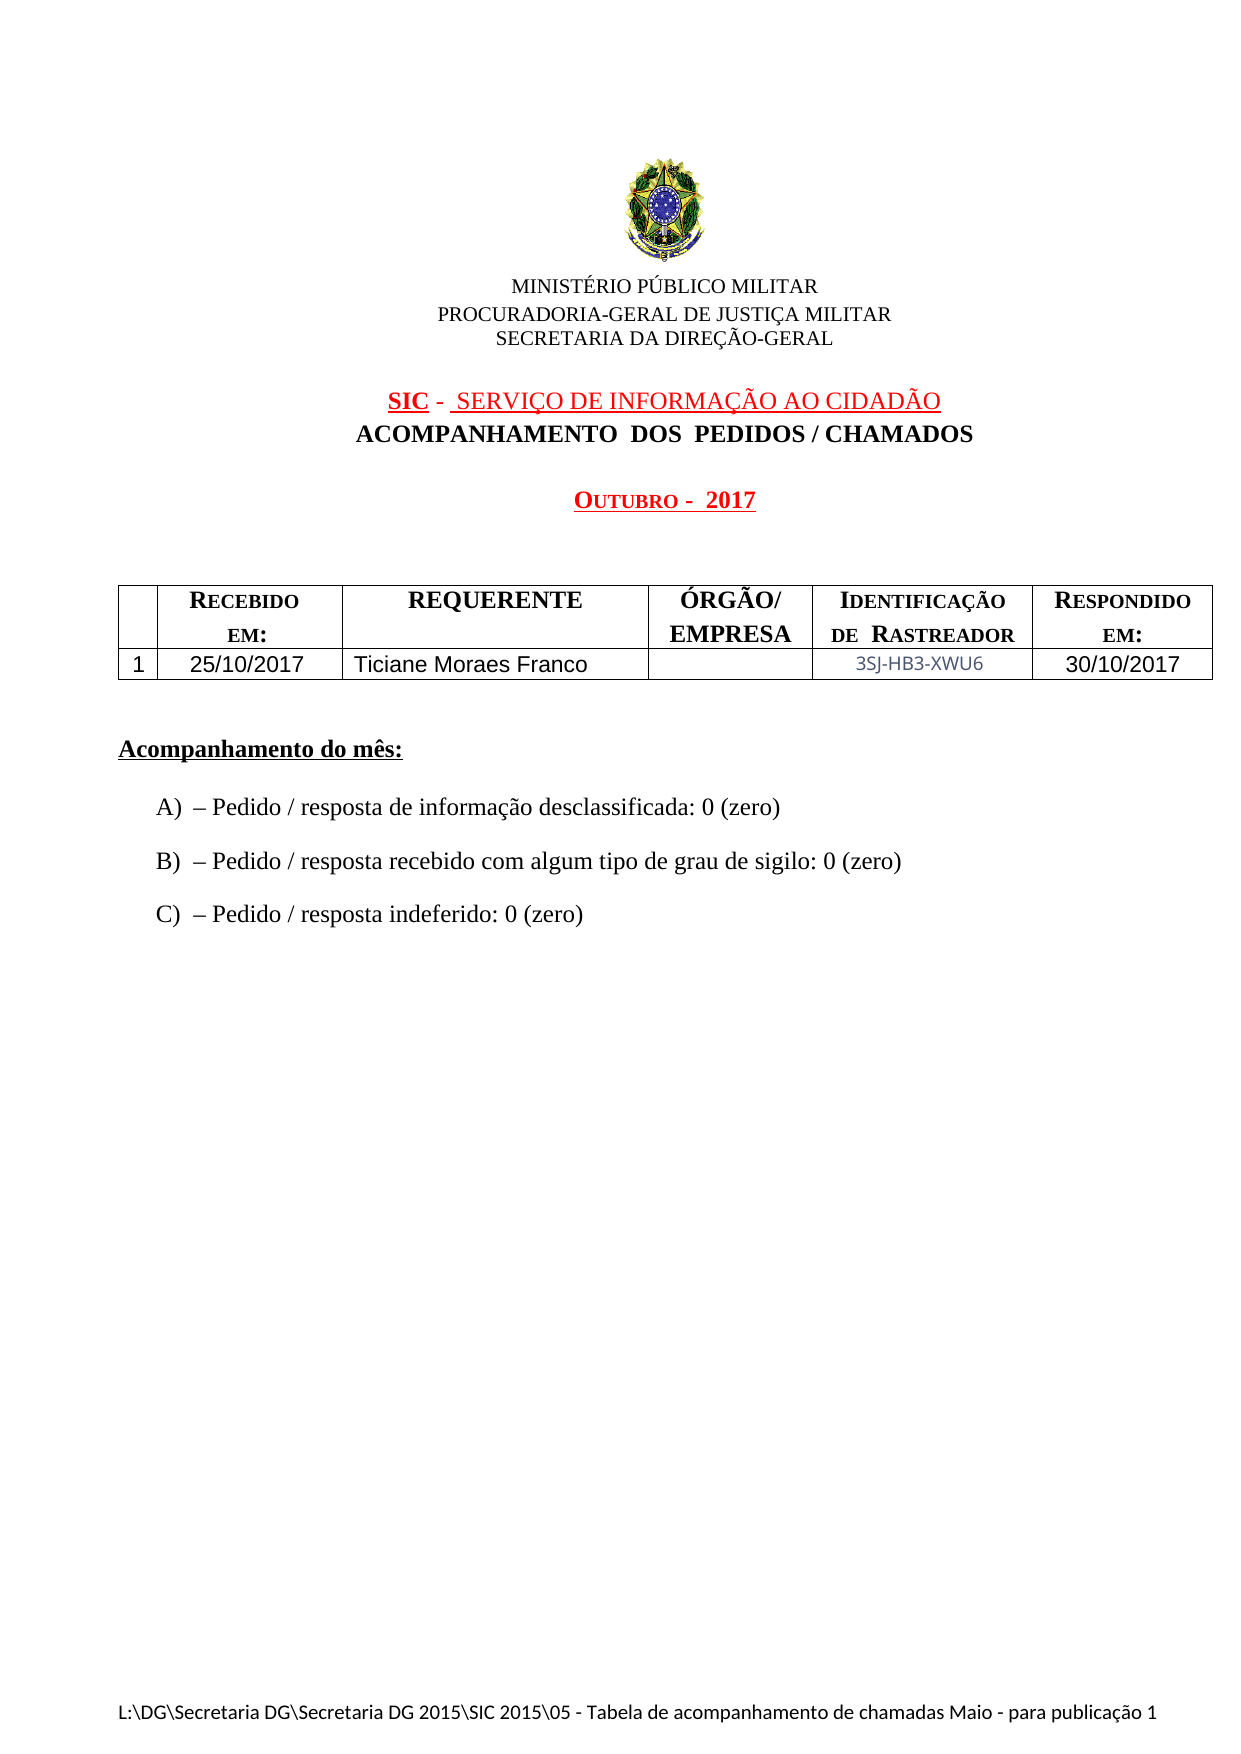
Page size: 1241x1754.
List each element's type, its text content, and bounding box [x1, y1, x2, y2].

table_header [119, 586, 157, 647]
text ACOMPANHAMENTO DOS PEDIDOS / CHAMADOS [118, 419, 1211, 448]
list – Pedido / resposta recebido com algum tipo de grau de sigilo: 0 (zero) [156, 846, 1211, 874]
table_cell [649, 649, 812, 679]
table_header ÓRGÃO/ EMPRESA [649, 586, 812, 647]
subtitle PROCURADORIA-GERAL DE JUSTIÇA MILITAR [118, 302, 1211, 326]
text SECRETARIA DA DIREÇÃO-GERAL [118, 326, 1211, 350]
table_header Recebido em: [158, 586, 342, 647]
table_cell 25/10/2017 [158, 649, 342, 679]
table_cell 1 [119, 649, 157, 679]
text SIC - SERVIÇO DE INFORMAÇÃO AO CIDADÃO [118, 386, 1211, 415]
table_header Respondido em: [1033, 586, 1212, 647]
list – Pedido / resposta de informação desclassificada: 0 (zero) [156, 792, 1211, 821]
text Outubro - 2017 [118, 486, 1211, 514]
table_cell 3SJ-HB3-XWU6 [813, 649, 1032, 679]
text Acompanhamento do mês: [118, 734, 1211, 763]
table_cell Ticiane Moraes Franco [343, 649, 648, 679]
text MINISTÉRIO PÚBLICO MILITAR [118, 274, 1211, 298]
table_header Identificação de Rastreador [813, 586, 1032, 647]
table_header REQUERENTE [343, 586, 648, 647]
list – Pedido / resposta indeferido: 0 (zero) [156, 899, 1211, 928]
table_cell 30/10/2017 [1033, 649, 1212, 679]
